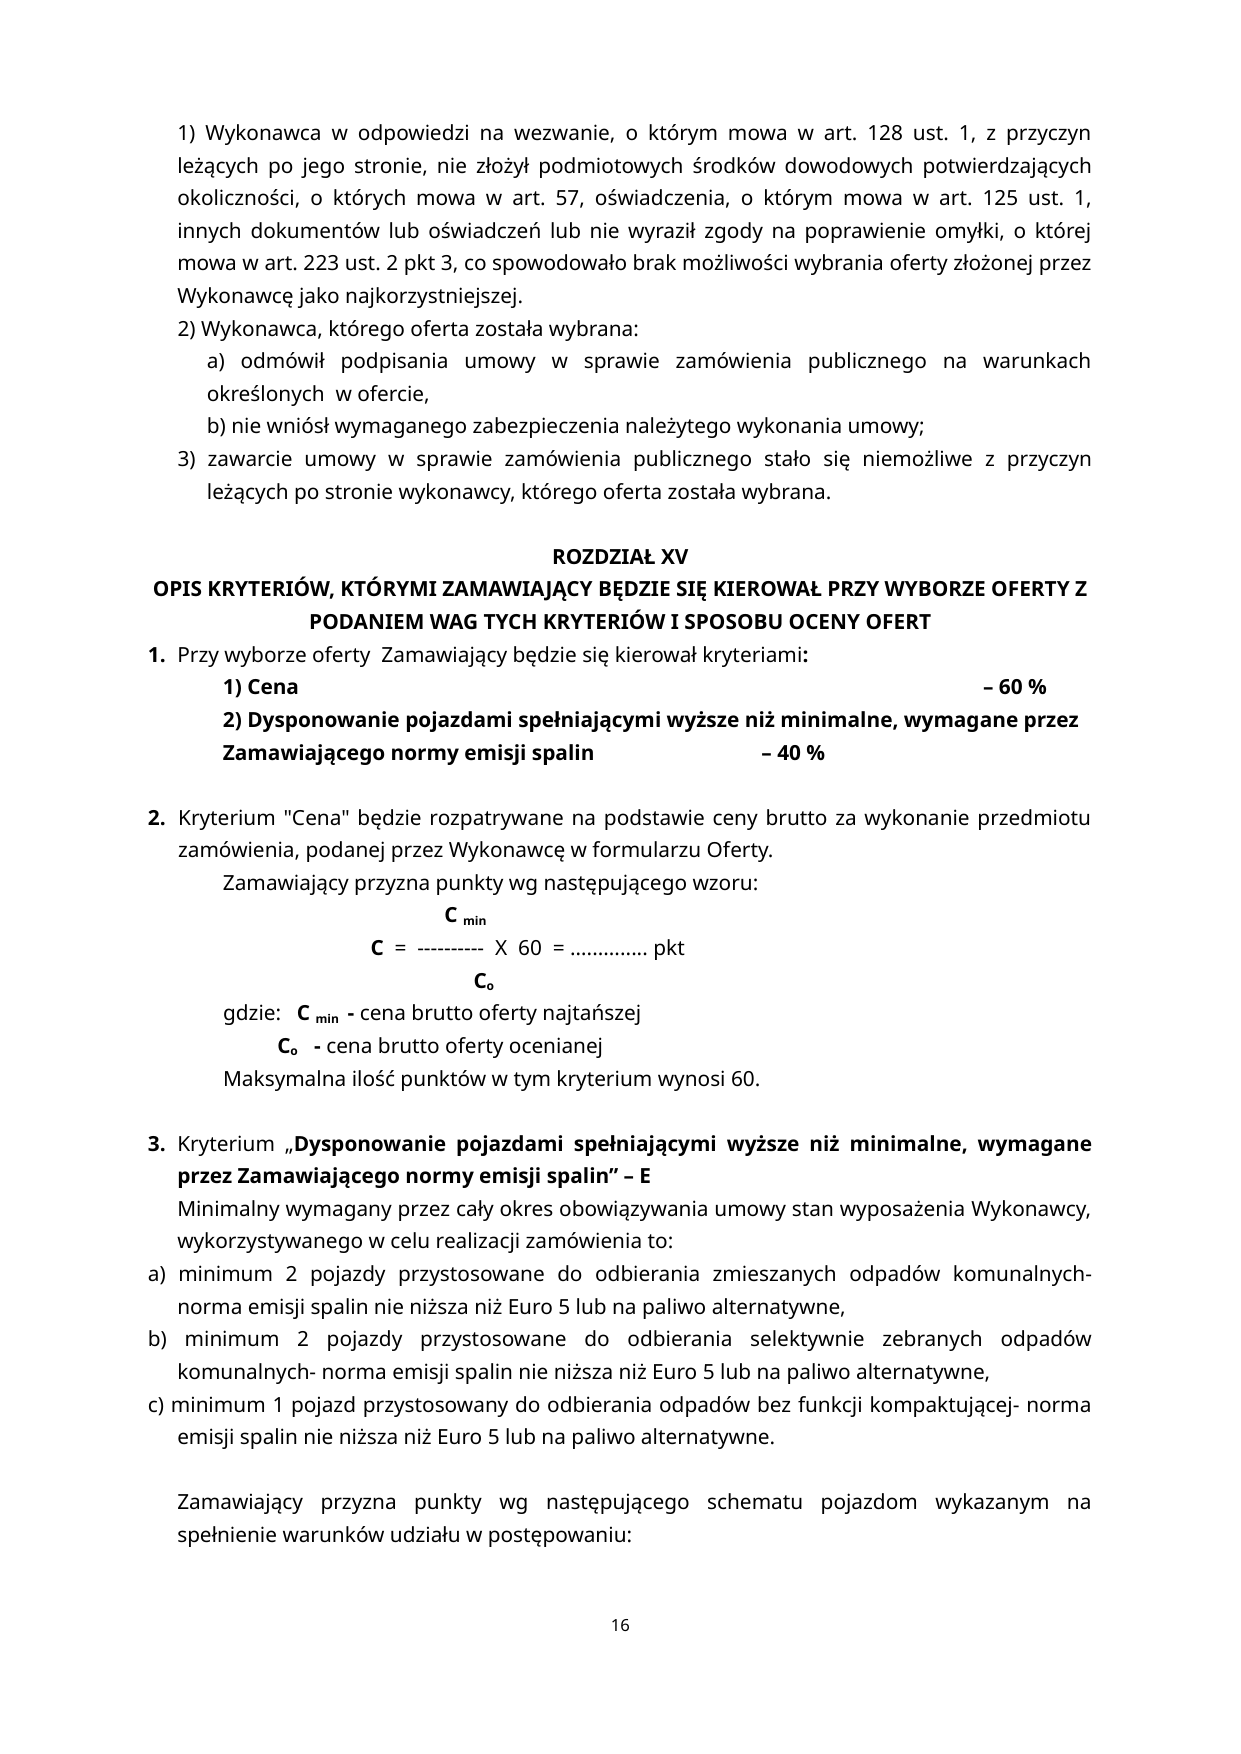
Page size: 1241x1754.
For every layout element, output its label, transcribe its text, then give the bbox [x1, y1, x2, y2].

text ROZDZIAŁ XV [148, 542, 1093, 570]
text 3) zawarcie umowy w sprawie zamówienia publicznego stało się niemożliwe z przyczyn leżących po stronie wykonawcy, którego oferta została wybrana. [177, 444, 1093, 505]
text a) minimum 2 pojazdy przystosowane do odbierania zmieszanych odpadów komunalnych- norma emisji spalin nie niższa niż Euro 5 lub na paliwo alternatywne, [148, 1259, 1093, 1320]
list Maksymalna ilość punktów w tym kryterium wynosi 60. [223, 1064, 1093, 1092]
text b) nie wniósł wymaganego zabezpieczenia należytego wykonania umowy; [207, 412, 1093, 440]
text 3. Kryterium „Dysponowanie pojazdami spełniającymi wyższe niż minimalne, wymagane przez Zamawiającego normy emisji spalin” – E [148, 1129, 1093, 1190]
text c) minimum 1 pojazd przystosowany do odbierania odpadów bez funkcji kompaktującej- norma emisji spalin nie niższa niż Euro 5 lub na paliwo alternatywne. [148, 1390, 1093, 1451]
list Co - cena brutto oferty ocenianej [223, 1031, 1093, 1059]
text Minimalny wymagany przez cały okres obowiązywania umowy stan wyposażenia Wykonawcy, wykorzystywanego w celu realizacji zamówienia to: [148, 1194, 1093, 1255]
list 1) Cena – 60 % [185, 672, 1093, 701]
text 1) Wykonawca w odpowiedzi na wezwanie, o którym mowa w art. 128 ust. 1, z przyczyn leżących po jego stronie, nie złożył podmiotowych środków dowodowych potwierdzających okoliczności, o których mowa w art. 57, oświadczenia, o którym mowa w art. 125 ust. 1, innych dokumentów lub oświadczeń lub nie wyraził zgody na poprawienie omyłki, o której mowa w art. 223 ust. 2 pkt 3, co spowodowało brak możliwości wybrania oferty złożonej przez Wykonawcę jako najkorzystniejszej. [148, 118, 1093, 309]
list gdzie: C min - cena brutto oferty najtańszej [223, 998, 1093, 1027]
list C min [185, 901, 1093, 929]
list 2) Dysponowanie pojazdami spełniającymi wyższe niż minimalne, wymagane przez Zamawiającego normy emisji spalin – 40 % [185, 705, 1093, 766]
text 2) Wykonawca, którego oferta została wybrana: [177, 314, 1093, 342]
text Co [148, 966, 1093, 994]
text b) minimum 2 pojazdy przystosowane do odbierania selektywnie zebranych odpadów komunalnych- norma emisji spalin nie niższa niż Euro 5 lub na paliwo alternatywne, [148, 1324, 1093, 1386]
list Zamawiający przyzna punkty wg następującego wzoru: [185, 868, 1093, 896]
text OPIS KRYTERIÓW, KTÓRYMI ZAMAWIAJĄCY BĘDZIE SIĘ KIEROWAŁ PRZY WYBORZE OFERTY Z PODANIEM WAG TYCH KRYTERIÓW I SPOSOBU OCENY OFERT [148, 574, 1093, 636]
text Zamawiający przyzna punkty wg następującego schematu pojazdom wykazanym na spełnienie warunków udziału w postępowaniu: [148, 1487, 1093, 1548]
text 2. Kryterium "Cena" będzie rozpatrywane na podstawie ceny brutto za wykonanie przedmiotu zamówienia, podanej przez Wykonawcę w formularzu Oferty. [148, 803, 1093, 864]
list C = ---------- X 60 = …........... pkt [185, 933, 1093, 962]
text a) odmówił podpisania umowy w sprawie zamówienia publicznego na warunkach określonych w ofercie, [207, 346, 1093, 407]
text 1. Przy wyborze oferty Zamawiający będzie się kierował kryteriami: [148, 640, 1093, 668]
